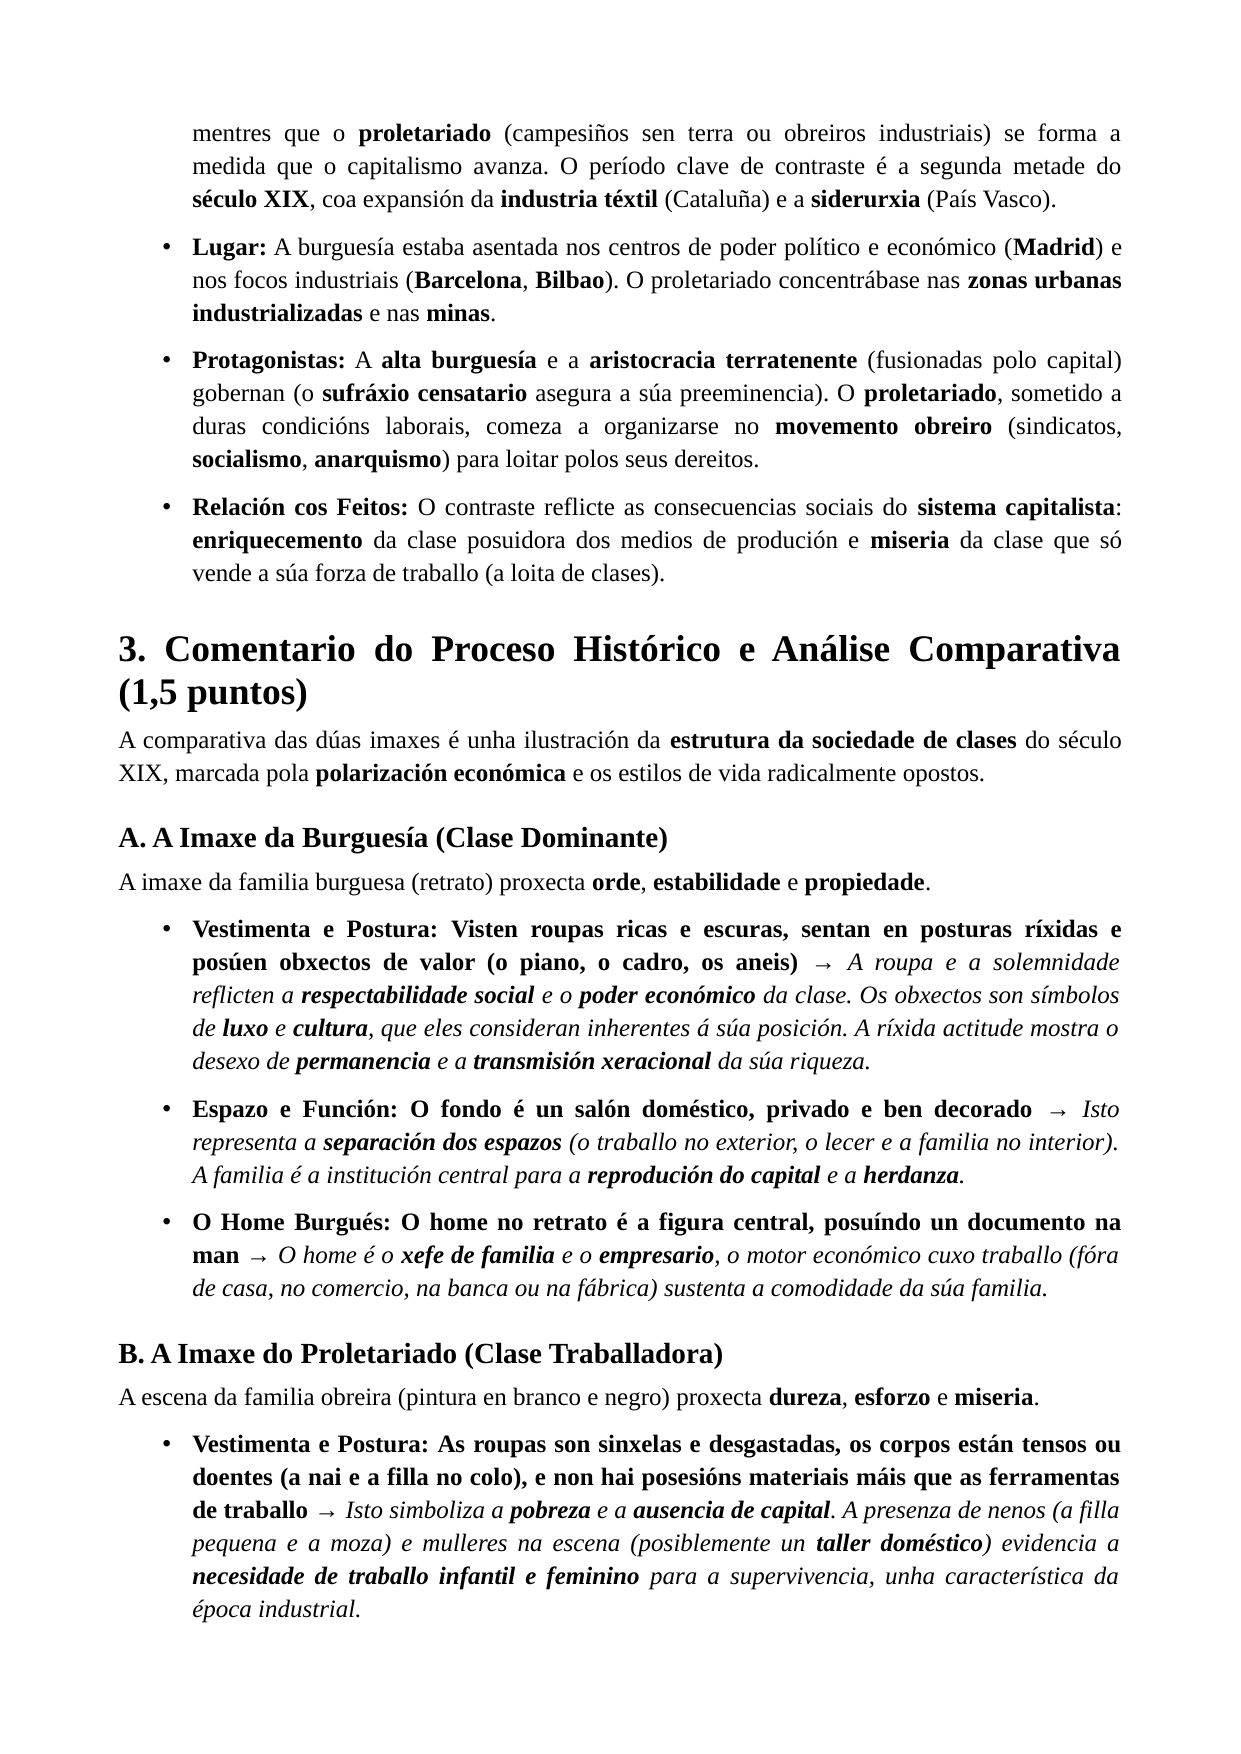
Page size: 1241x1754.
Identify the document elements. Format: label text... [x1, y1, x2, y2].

list Lugar: A burguesía estaba asentada nos centros de poder político e económico (Madrid) e nos focos industriais (Barcelona, Bilbao). O proletariado concentrábase nas zonas urbanas industrializadas e nas minas. [162, 232, 1122, 327]
list Protagonistas: A alta burguesía e a aristocracia terratenente (fusionadas polo capital) gobernan (o sufráxio censatario asegura a súa preeminencia). O proletariado, sometido a duras condicións laborais, comeza a organizarse no movemento obreiro (sindicatos, socialismo, anarquismo) para loitar polos seus dereitos. [162, 345, 1122, 473]
list mentres que o proletariado (campesiños sen terra ou obreiros industriais) se forma a medida que o capitalismo avanza. O período clave de contraste é a segunda metade do século XIX, coa expansión da industria téxtil (Cataluña) e a siderurxia (País Vasco). [162, 118, 1122, 213]
text A comparativa das dúas imaxes é unha ilustración da estrutura da sociedade de clases do século XIX, marcada pola polarización económica e os estilos de vida radicalmente opostos. [118, 725, 1122, 787]
text A imaxe da familia burguesa (retrato) proxecta orde, estabilidade e propiedade. [118, 867, 1122, 895]
subtitle 3. Comentario do Proceso Histórico e Análise Comparativa (1,5 puntos) 🧑‍🤝‍ [118, 627, 1122, 713]
list O Home Burgués: O home no retrato é a figura central, posuíndo un documento na man → O home é o xefe de familia e o empresario, o motor económico cuxo traballo (fóra de casa, no comercio, na banca ou na fábrica) sustenta a comodidade da súa familia. [162, 1207, 1122, 1302]
subtitle A. A Imaxe da Burguesía (Clase Dominante) [118, 821, 1122, 854]
subtitle B. A Imaxe do Proletariado (Clase Traballadora) [118, 1336, 1122, 1369]
list Relación cos Feitos: O contraste reflicte as consecuencias sociais do sistema capitalista: enriquecemento da clase posuidora dos medios de produción e miseria da clase que só vende a súa forza de traballo (a loita de clases). [162, 492, 1122, 587]
text A escena da familia obreira (pintura en branco e negro) proxecta dureza, esforzo e miseria. [118, 1382, 1122, 1411]
list Espazo e Función: O fondo é un salón doméstico, privado e ben decorado → Isto representa a separación dos espazos (o traballo no exterior, o lecer e a familia no interior). A familia é a institución central para a reprodución do capital e a herdanza. [162, 1094, 1122, 1189]
list Vestimenta e Postura: As roupas son sinxelas e desgastadas, os corpos están tensos ou doentes (a nai e a filla no colo), e non hai posesións materiais máis que as ferramentas de traballo → Isto simboliza a pobreza e a ausencia de capital. A presenza de nenos (a filla pequena e a moza) e mulleres na escena (posiblemente un taller doméstico) evidencia a necesidade de traballo infantil e feminino para a supervivencia, unha característica da época industrial. [162, 1429, 1122, 1623]
list Vestimenta e Postura: Visten roupas ricas e escuras, sentan en posturas ríxidas e posúen obxectos de valor (o piano, o cadro, os aneis) → A roupa e a solemnidade reflicten a respectabilidade social e o poder económico da clase. Os obxectos son símbolos de luxo e cultura, que eles consideran inherentes á súa posición. A ríxida actitude mostra o desexo de permanencia e a transmisión xeracional da súa riqueza. [162, 914, 1122, 1075]
